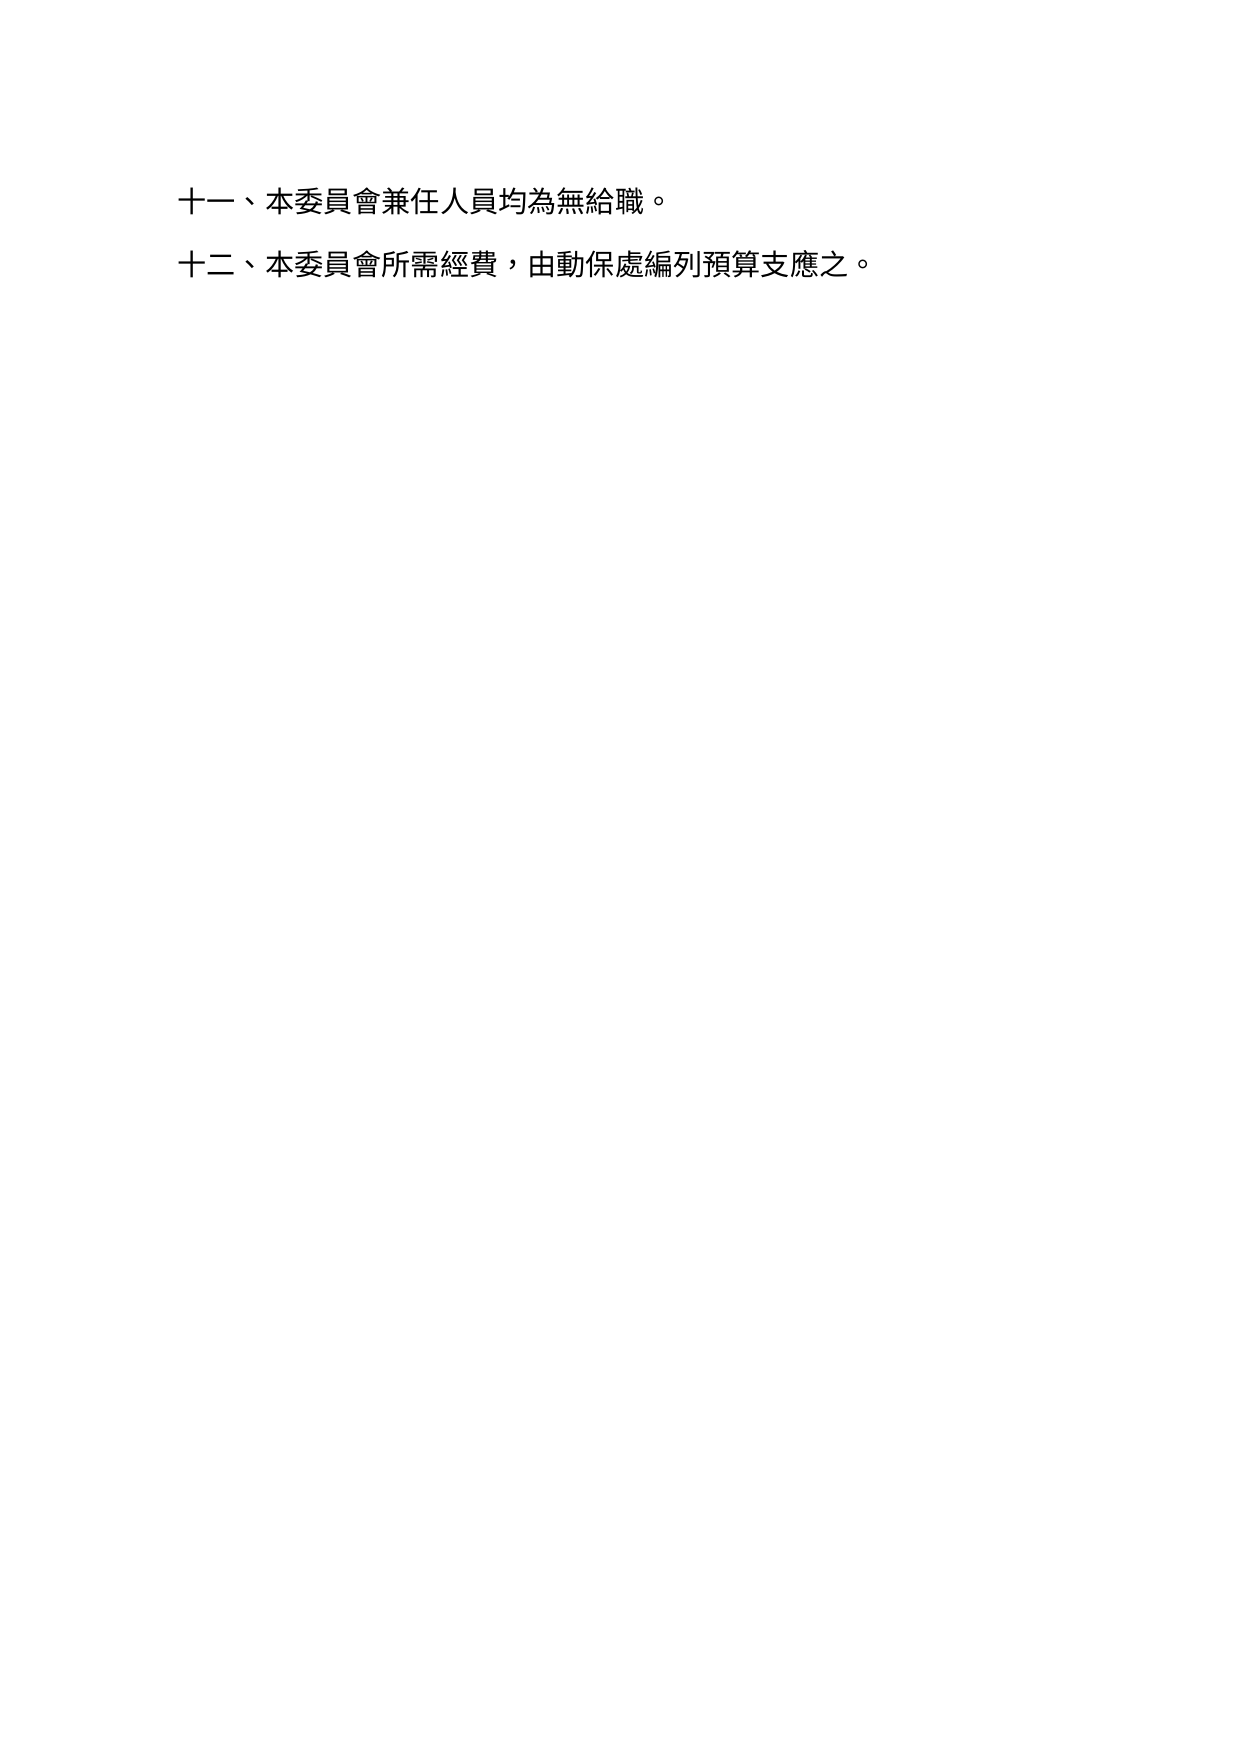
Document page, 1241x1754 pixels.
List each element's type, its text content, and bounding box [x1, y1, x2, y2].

text 十一、本委員會兼任人員均為無給職。 [177, 158, 1092, 221]
text 十二、本委員會所需經費，由動保處編列預算支應之。 [177, 221, 1092, 283]
